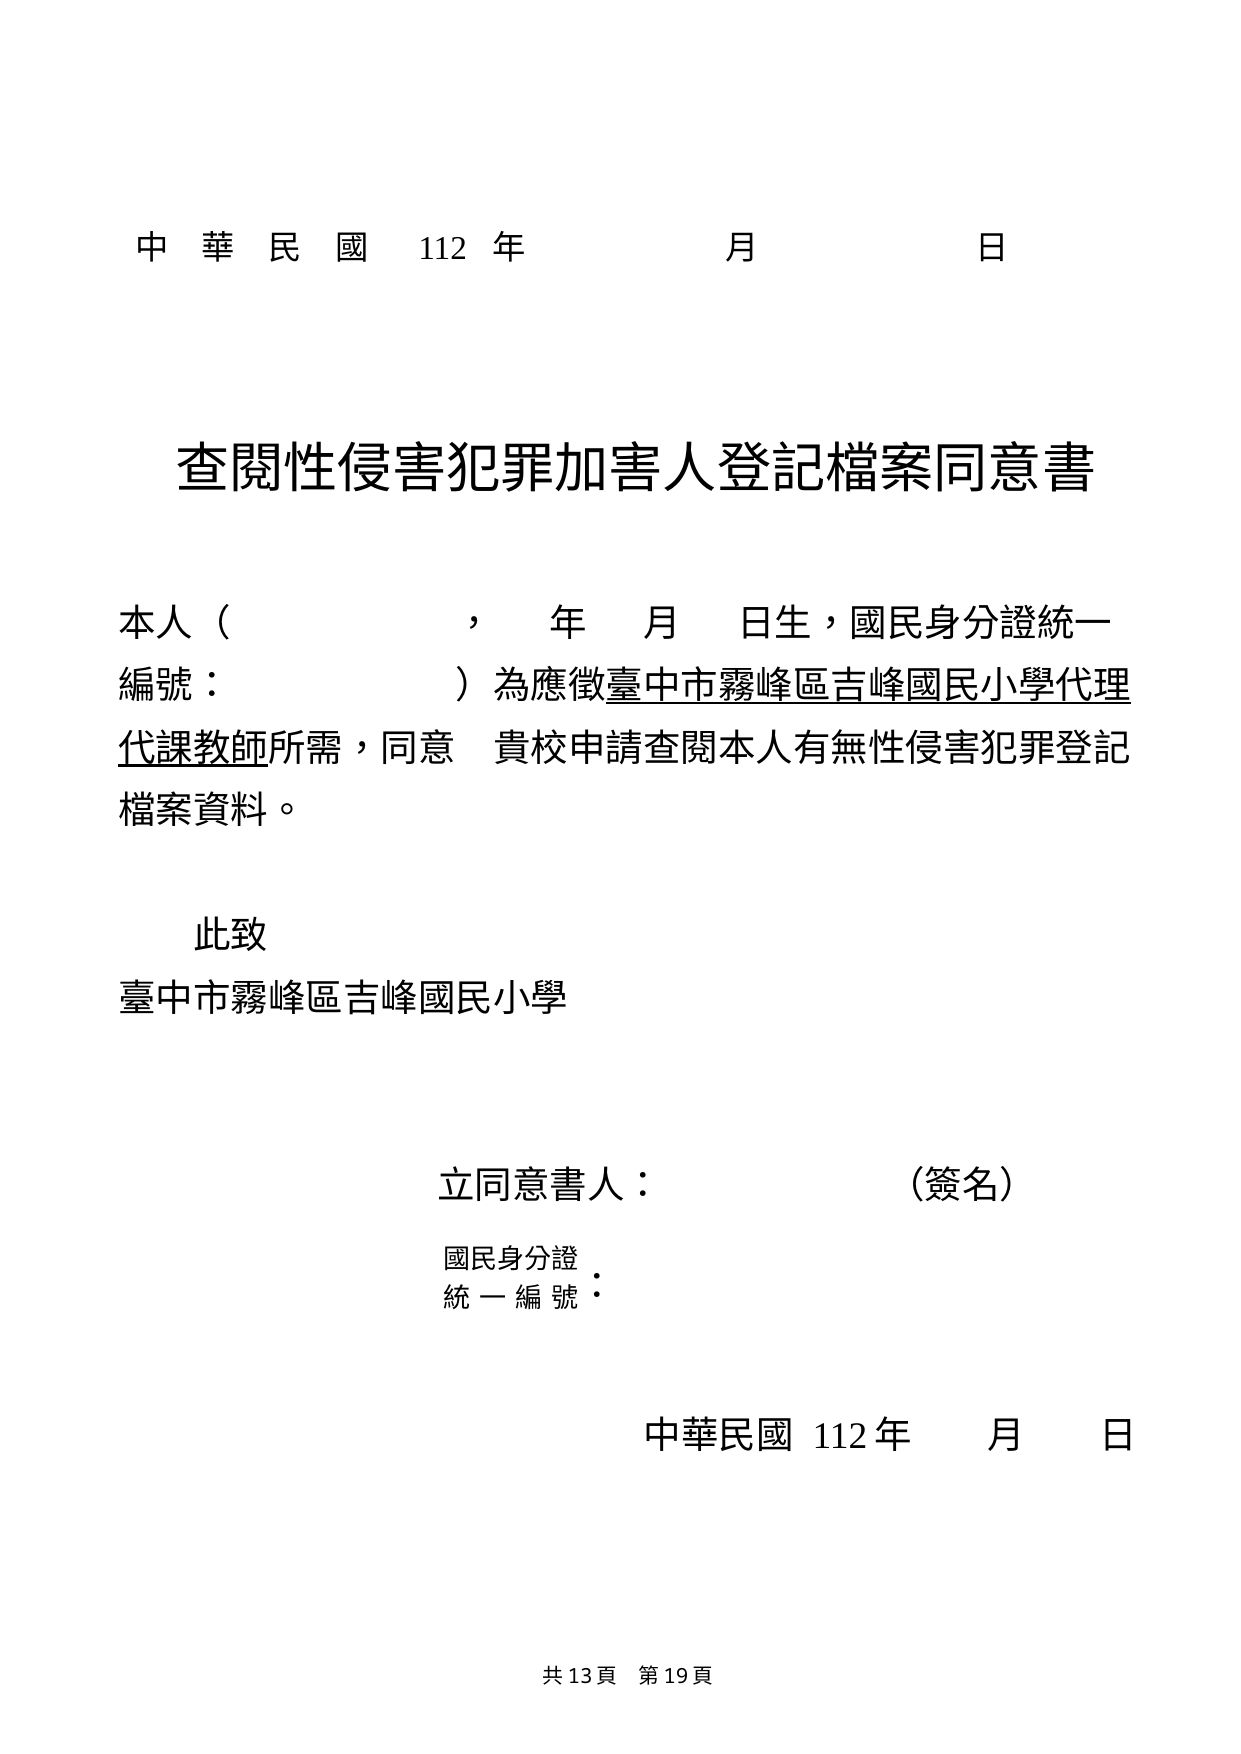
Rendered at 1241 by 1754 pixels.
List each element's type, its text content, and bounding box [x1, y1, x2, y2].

text 此致 [118, 891, 1137, 953]
text 查閱性侵害犯罪加害人登記檔案同意書 [118, 391, 1153, 516]
text 中 華 民 國 112 年 月 日 [118, 203, 1137, 266]
text 國民身分證統一編號： [118, 1203, 1137, 1328]
text 中華民國 112年 月 日 [118, 1391, 1137, 1453]
text 立同意書人： （簽名） [118, 1141, 1137, 1203]
text 臺中市霧峰區吉峰國民小學 [118, 953, 1137, 1016]
text 本人（ ， 年 月 日生，國民身分證統一編號： ）為應徵臺中市霧峰區吉峰國民小學代理代課教師所需，同意 貴校申請查閱本人有無性侵害犯罪登記檔案資料。 [118, 578, 1137, 828]
